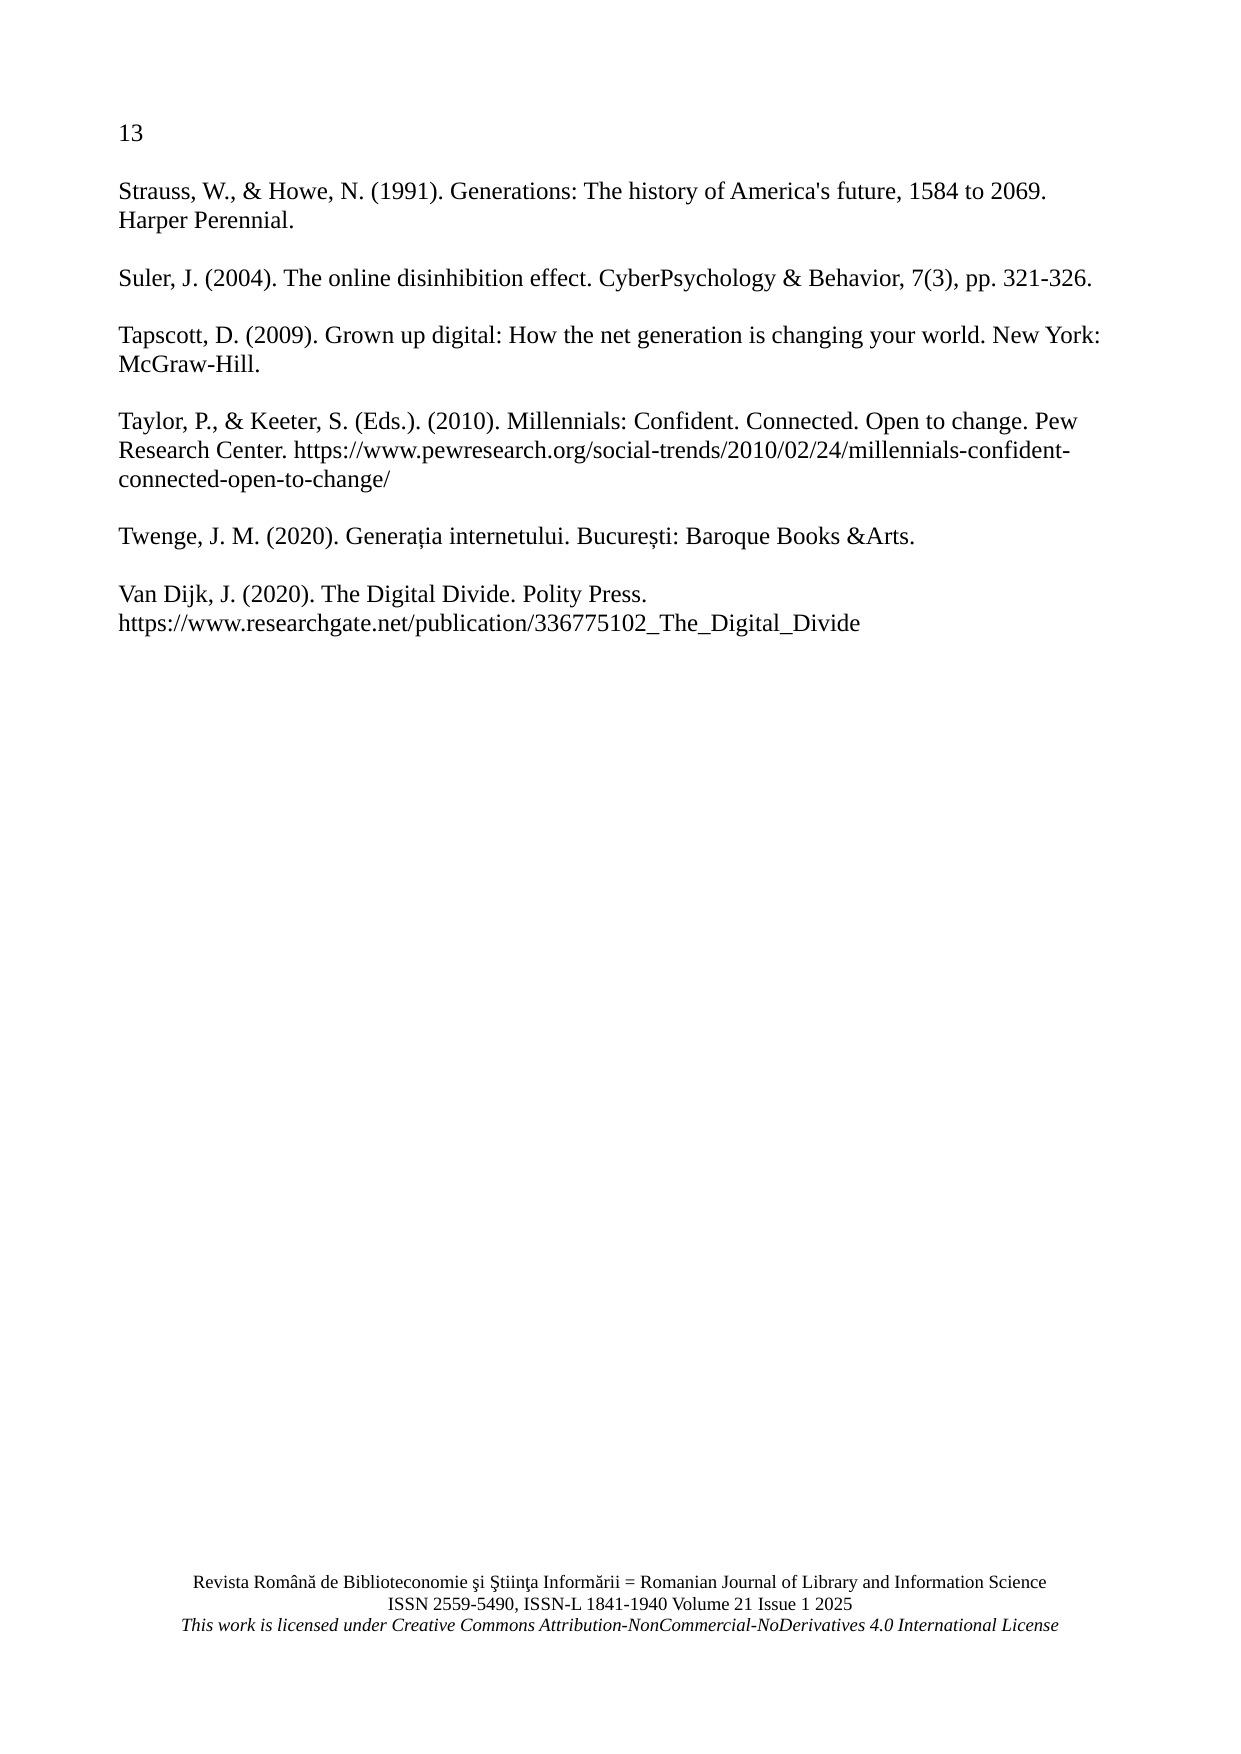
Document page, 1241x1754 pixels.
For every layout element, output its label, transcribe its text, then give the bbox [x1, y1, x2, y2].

text Twenge, J. M. (2020). Generația internetului. București: Baroque Books &Arts. [118, 521, 1122, 550]
text Van Dijk, J. (2020). The Digital Divide. Polity Press. https://www.researchgate.net/publication/336775102_The_Digital_Divide [118, 579, 1122, 636]
text Suler, J. (2004). The online disinhibition effect. CyberPsychology & Behavior, 7(3), pp. 321-326. [118, 263, 1122, 291]
text Strauss, W., & Howe, N. (1991). Generations: The history of America's future, 1584 to 2069. Harper Perennial. [118, 176, 1122, 234]
text Tapscott, D. (2009). Grown up digital: How the net generation is changing your world. New York: McGraw-Hill. [118, 320, 1122, 378]
text Taylor, P., & Keeter, S. (Eds.). (2010). Millennials: Confident. Connected. Open to change. Pew Research Center. https://www.pewresearch.org/social-trends/2010/02/24/millennials-confident-connected-open-to-change/ [118, 406, 1122, 493]
